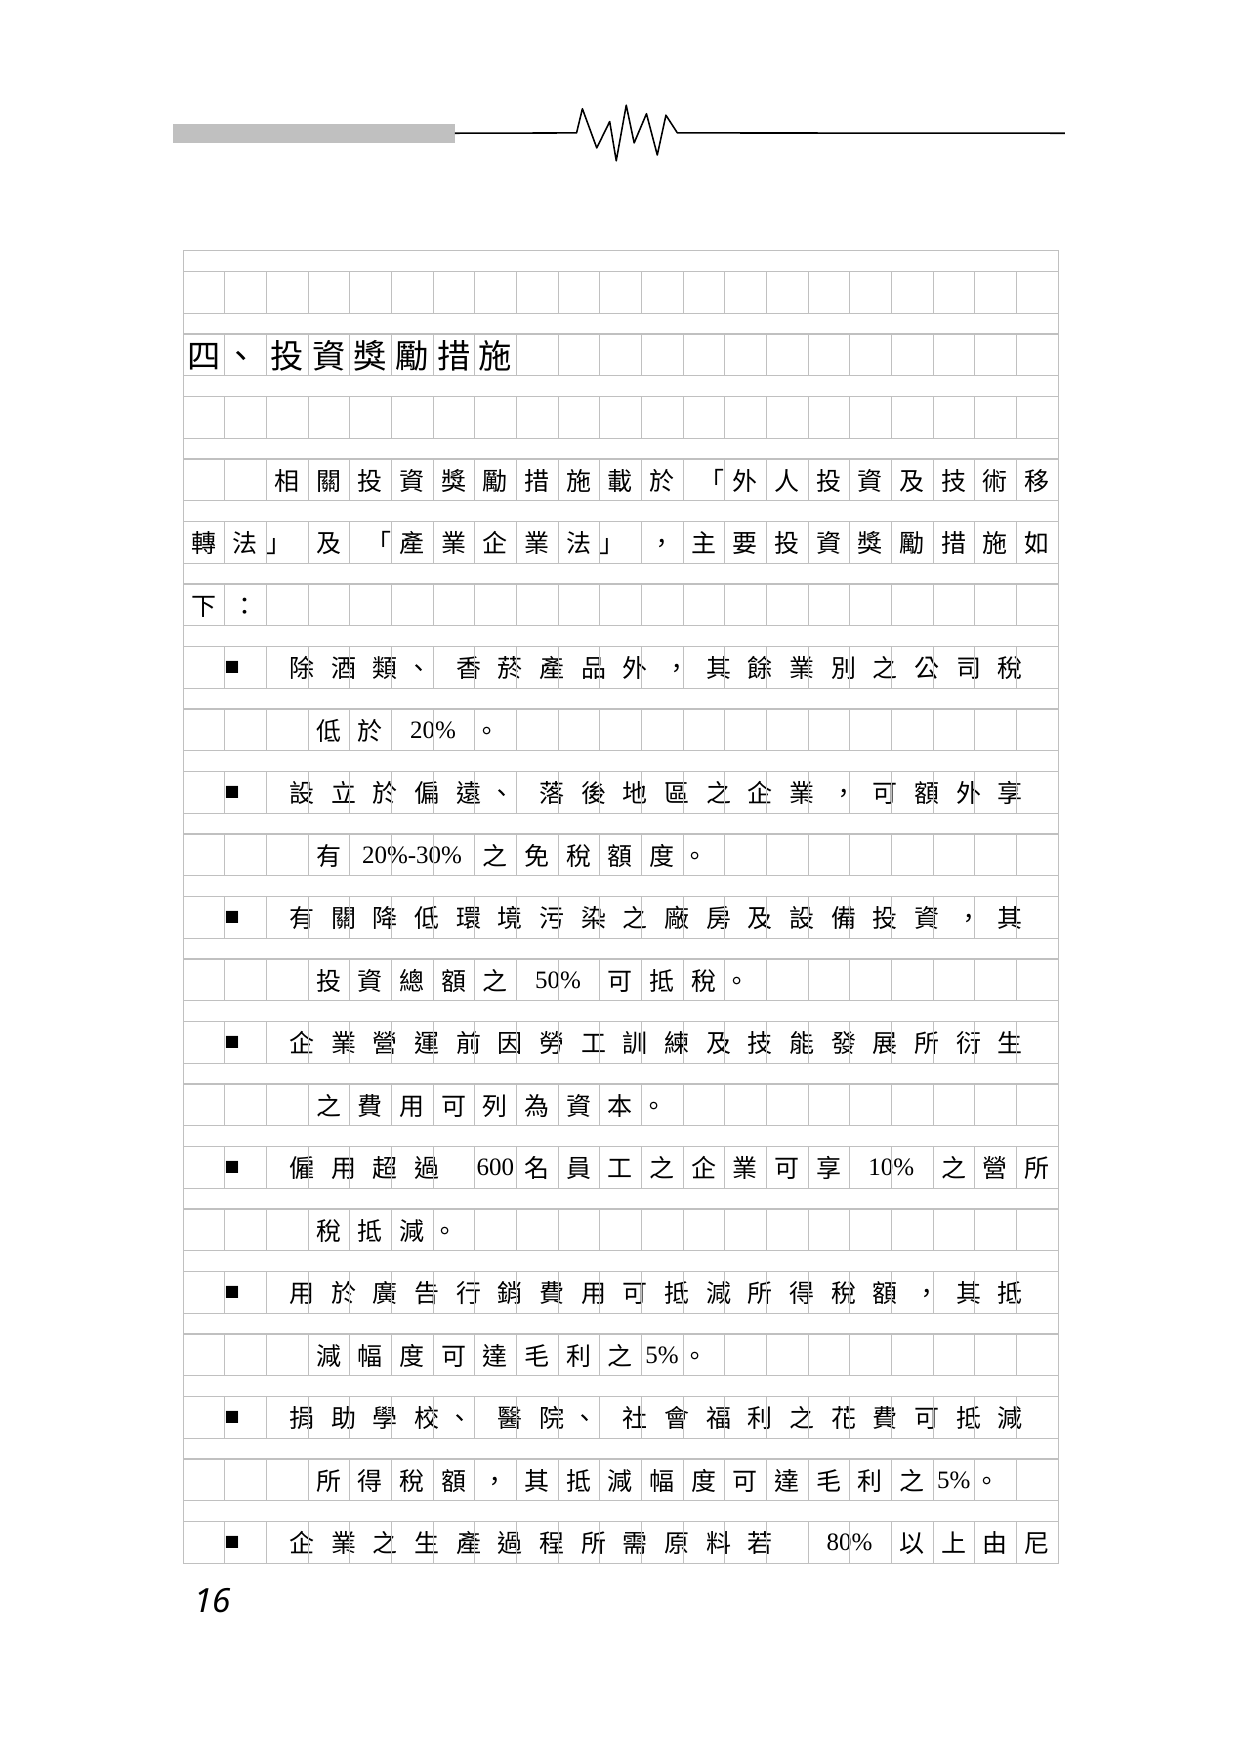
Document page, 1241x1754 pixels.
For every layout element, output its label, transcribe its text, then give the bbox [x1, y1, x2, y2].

text ■ 用於廣告行銷費用可抵減所得稅額，其抵減幅度可達毛利之5%。 [207, 1272, 224, 1313]
text ■ 用於廣告行銷費用可抵減所得稅額，其抵減幅度可達毛利之5%。 [850, 1335, 891, 1375]
text [184, 460, 224, 500]
text ■ 有關降低環境污染之廠房及設備投資，其投資總額之50%可抵稅。 [1017, 960, 1058, 1000]
text [600, 335, 641, 375]
text 如 [1017, 522, 1058, 563]
text ■ 設立於偏遠、落後地區之企業，可額外享有20%-30%之免稅額度。 [207, 772, 224, 813]
text ■ 企業之生產過程所需原料若80%以上由尼國境內採購且全數僱用當地員工，可減免10%之企業營所稅。 [809, 1522, 849, 1563]
text ■ 用於廣告行銷費用可抵減所得稅額，其抵減幅度可達毛利之5%。 [475, 1272, 516, 1313]
text ■ 企業營運前因勞工訓練及技能發展所衍生之費用可列為資本。 [559, 1085, 599, 1125]
text [559, 335, 599, 375]
text ■ 有關降低環境污染之廠房及設備投資，其投資總額之50%可抵稅。 [207, 876, 1058, 896]
text ■ 捐助學校、醫院、社會福利之花費可抵減所得稅額，其抵減幅度可達毛利之5%。 [517, 1397, 558, 1438]
text ■ 用於廣告行銷費用可抵減所得稅額，其抵減幅度可達毛利之5%。 [767, 1272, 808, 1313]
text ■ 有關降低環境污染之廠房及設備投資，其投資總額之50%可抵稅。 [559, 960, 599, 1000]
text ■ 僱用超過600名員工之企業可享10%之營所稅抵減。 [1017, 1147, 1058, 1188]
text ■ 有關降低環境污染之廠房及設備投資，其投資總額之50%可抵稅。 [642, 897, 683, 938]
text ■ 用於廣告行銷費用可抵減所得稅額，其抵減幅度可達毛利之5%。 [207, 1335, 224, 1375]
text [1017, 585, 1058, 625]
text [184, 439, 1058, 458]
text ■ 企業營運前因勞工訓練及技能發展所衍生之費用可列為資本。 [392, 1022, 433, 1063]
text ■ 企業之生產過程所需原料若80%以上由尼國境內採購且全數僱用當地員工，可減免10%之企業營所稅。 [559, 1522, 599, 1563]
text ■ 有關降低環境污染之廠房及設備投資，其投資總額之50%可抵稅。 [975, 897, 1016, 938]
text ■ 設立於偏遠、落後地區之企業，可額外享有20%-30%之免稅額度。 [767, 835, 808, 875]
text ■ 捐助學校、醫院、社會福利之花費可抵減所得稅額，其抵減幅度可達毛利之5%。 [350, 1460, 391, 1500]
text ■ 設立於偏遠、落後地區之企業，可額外享有20%-30%之免稅額度。 [934, 835, 974, 875]
text ■ 設立於偏遠、落後地區之企業，可額外享有20%-30%之免稅額度。 [934, 772, 974, 813]
text ■ 除酒類、香菸產品外，其餘業別之公司稅低於20%。 [517, 710, 558, 750]
text ■ 用於廣告行銷費用可抵減所得稅額，其抵減幅度可達毛利之5%。 [850, 1272, 891, 1313]
text ■ 除酒類、香菸產品外，其餘業別之公司稅低於20%。 [207, 710, 224, 750]
text ■ 設立於偏遠、落後地區之企業，可額外享有20%-30%之免稅額度。 [207, 751, 1058, 771]
text ■ 用於廣告行銷費用可抵減所得稅額，其抵減幅度可達毛利之5%。 [350, 1335, 391, 1375]
text ■ 企業營運前因勞工訓練及技能發展所衍生之費用可列為資本。 [975, 1022, 1016, 1063]
text 、 [225, 335, 266, 375]
text [892, 335, 933, 375]
text ■ 有關降低環境污染之廠房及設備投資，其投資總額之50%可抵稅。 [475, 897, 516, 938]
text [767, 335, 808, 375]
text ■ 有關降低環境污染之廠房及設備投資，其投資總額之50%可抵稅。 [517, 960, 558, 1000]
text ： [225, 585, 266, 625]
text ■ 企業之生產過程所需原料若80%以上由尼國境內採購且全數僱用當地員工，可減免10%之企業營所稅。 [392, 1522, 433, 1563]
text [975, 335, 1016, 375]
text ■ 捐助學校、醫院、社會福利之花費可抵減所得稅額，其抵減幅度可達毛利之5%。 [725, 1397, 766, 1438]
text ■ 用於廣告行銷費用可抵減所得稅額，其抵減幅度可達毛利之5%。 [225, 1335, 266, 1375]
text ■ 設立於偏遠、落後地區之企業，可額外享有20%-30%之免稅額度。 [559, 835, 599, 875]
text [684, 335, 724, 375]
text ■ 捐助學校、醫院、社會福利之花費可抵減所得稅額，其抵減幅度可達毛利之5%。 [309, 1460, 349, 1500]
text ■ 除酒類、香菸產品外，其餘業別之公司稅低於20%。 [225, 710, 266, 750]
text [934, 335, 974, 375]
text ■ 企業之生產過程所需原料若80%以上由尼國境內採購且全數僱用當地員工，可減免10%之企業營所稅。 [767, 1522, 808, 1563]
text ■ 除酒類、香菸產品外，其餘業別之公司稅低於20%。 [892, 710, 933, 750]
text 關 [309, 460, 349, 500]
text ■ 僱用超過600名員工之企業可享10%之營所稅抵減。 [892, 1210, 933, 1250]
text ■ 除酒類、香菸產品外，其餘業別之公司稅低於20%。 [559, 647, 599, 688]
text 術 [975, 460, 1016, 500]
text ■ 捐助學校、醫院、社會福利之花費可抵減所得稅額，其抵減幅度可達毛利之5%。 [475, 1397, 516, 1438]
text ■ 用於廣告行銷費用可抵減所得稅額，其抵減幅度可達毛利之5%。 [892, 1335, 933, 1375]
text ■ 僱用超過600名員工之企業可享10%之營所稅抵減。 [642, 1210, 683, 1250]
text ■ 有關降低環境污染之廠房及設備投資，其投資總額之50%可抵稅。 [850, 897, 891, 938]
text ■ 設立於偏遠、落後地區之企業，可額外享有20%-30%之免稅額度。 [850, 835, 891, 875]
text ■ 除酒類、香菸產品外，其餘業別之公司稅低於20%。 [475, 710, 516, 750]
text ■ 用於廣告行銷費用可抵減所得稅額，其抵減幅度可達毛利之5%。 [725, 1272, 766, 1313]
text ■ 捐助學校、醫院、社會福利之花費可抵減所得稅額，其抵減幅度可達毛利之5%。 [725, 1460, 766, 1500]
text 資 [309, 335, 349, 375]
text ■ 用於廣告行銷費用可抵減所得稅額，其抵減幅度可達毛利之5%。 [350, 1272, 391, 1313]
text ■ 除酒類、香菸產品外，其餘業別之公司稅低於20%。 [225, 647, 266, 688]
text ■ 僱用超過600名員工之企業可享10%之營所稅抵減。 [267, 1210, 308, 1250]
text ■ 僱用超過600名員工之企業可享10%之營所稅抵減。 [809, 1210, 849, 1250]
text ■ 除酒類、香菸產品外，其餘業別之公司稅低於20%。 [642, 710, 683, 750]
text ■ 除酒類、香菸產品外，其餘業別之公司稅低於20%。 [850, 710, 891, 750]
text ■ 有關降低環境污染之廠房及設備投資，其投資總額之50%可抵稅。 [350, 897, 391, 938]
text ■ 有關降低環境污染之廠房及設備投資，其投資總額之50%可抵稅。 [475, 960, 516, 1000]
text ■ 僱用超過600名員工之企業可享10%之營所稅抵減。 [517, 1147, 558, 1188]
text ■ 企業營運前因勞工訓練及技能發展所衍生之費用可列為資本。 [475, 1085, 516, 1125]
text ■ 除酒類、香菸產品外，其餘業別之公司稅低於20%。 [850, 647, 891, 688]
text ■ 企業營運前因勞工訓練及技能發展所衍生之費用可列為資本。 [225, 1085, 266, 1125]
text 獎 [850, 522, 891, 563]
text ■ 企業營運前因勞工訓練及技能發展所衍生之費用可列為資本。 [559, 1022, 599, 1063]
text ■ 設立於偏遠、落後地區之企業，可額外享有20%-30%之免稅額度。 [600, 835, 641, 875]
text ■ 企業之生產過程所需原料若80%以上由尼國境內採購且全數僱用當地員工，可減免10%之企業營所稅。 [434, 1522, 474, 1563]
text [725, 335, 766, 375]
text [392, 585, 433, 625]
text ■ 僱用超過600名員工之企業可享10%之營所稅抵減。 [642, 1147, 683, 1188]
text 投 [350, 460, 391, 500]
text 於 [642, 460, 683, 500]
text ■ 捐助學校、醫院、社會福利之花費可抵減所得稅額，其抵減幅度可達毛利之5%。 [850, 1397, 891, 1438]
text ■ 除酒類、香菸產品外，其餘業別之公司稅低於20%。 [267, 710, 308, 750]
text ■ 有關降低環境污染之廠房及設備投資，其投資總額之50%可抵稅。 [809, 897, 849, 938]
text [809, 335, 849, 375]
text ■ 企業營運前因勞工訓練及技能發展所衍生之費用可列為資本。 [934, 1085, 974, 1125]
text ■ 除酒類、香菸產品外，其餘業別之公司稅低於20%。 [642, 647, 683, 688]
text [642, 335, 683, 375]
text ■ 設立於偏遠、落後地區之企業，可額外享有20%-30%之免稅額度。 [850, 772, 891, 813]
text ■ 捐助學校、醫院、社會福利之花費可抵減所得稅額，其抵減幅度可達毛利之5%。 [642, 1397, 683, 1438]
text ■ 設立於偏遠、落後地區之企業，可額外享有20%-30%之免稅額度。 [392, 772, 433, 813]
text ■ 有關降低環境污染之廠房及設備投資，其投資總額之50%可抵稅。 [517, 897, 558, 938]
text ■ 捐助學校、醫院、社會福利之花費可抵減所得稅額，其抵減幅度可達毛利之5%。 [1017, 1460, 1058, 1500]
text ■ 設立於偏遠、落後地區之企業，可額外享有20%-30%之免稅額度。 [475, 835, 516, 875]
text [850, 335, 891, 375]
text ■ 用於廣告行銷費用可抵減所得稅額，其抵減幅度可達毛利之5%。 [600, 1272, 641, 1313]
text ■ 有關降低環境污染之廠房及設備投資，其投資總額之50%可抵稅。 [225, 897, 266, 938]
text [600, 585, 641, 625]
text [725, 585, 766, 625]
text ■ 僱用超過600名員工之企業可享10%之營所稅抵減。 [475, 1210, 516, 1250]
text 投 [809, 460, 849, 500]
text [517, 335, 558, 375]
text ■ 用於廣告行銷費用可抵減所得稅額，其抵減幅度可達毛利之5%。 [767, 1335, 808, 1375]
text ■ 企業營運前因勞工訓練及技能發展所衍生之費用可列為資本。 [934, 1022, 974, 1063]
text ■ 僱用超過600名員工之企業可享10%之營所稅抵減。 [517, 1210, 558, 1250]
text ■ 捐助學校、醫院、社會福利之花費可抵減所得稅額，其抵減幅度可達毛利之5%。 [892, 1460, 933, 1500]
text ■ 有關降低環境污染之廠房及設備投資，其投資總額之50%可抵稅。 [434, 897, 474, 938]
text ■ 企業之生產過程所需原料若80%以上由尼國境內採購且全數僱用當地員工，可減免10%之企業營所稅。 [1017, 1522, 1058, 1563]
text [434, 585, 474, 625]
text ■ 企業之生產過程所需原料若80%以上由尼國境內採購且全數僱用當地員工，可減免10%之企業營所稅。 [850, 1522, 891, 1563]
text 獎 [350, 335, 391, 375]
text ■ 有關降低環境污染之廠房及設備投資，其投資總額之50%可抵稅。 [392, 960, 433, 1000]
text ■ 用於廣告行銷費用可抵減所得稅額，其抵減幅度可達毛利之5%。 [267, 1335, 308, 1375]
text ■ 企業營運前因勞工訓練及技能發展所衍生之費用可列為資本。 [434, 1022, 474, 1063]
text ■ 企業營運前因勞工訓練及技能發展所衍生之費用可列為資本。 [725, 1022, 766, 1063]
text ■ 用於廣告行銷費用可抵減所得稅額，其抵減幅度可達毛利之5%。 [1017, 1272, 1058, 1313]
text [225, 460, 266, 500]
text ■ 企業營運前因勞工訓練及技能發展所衍生之費用可列為資本。 [809, 1022, 849, 1063]
text [517, 585, 558, 625]
text 產 [392, 522, 433, 563]
text ■ 除酒類、香菸產品外，其餘業別之公司稅低於20%。 [267, 647, 308, 688]
text ■ 企業營運前因勞工訓練及技能發展所衍生之費用可列為資本。 [892, 1085, 933, 1125]
text ■ 僱用超過600名員工之企業可享10%之營所稅抵減。 [207, 1126, 1058, 1146]
text ■ 除酒類、香菸產品外，其餘業別之公司稅低於20%。 [975, 710, 1016, 750]
text ■ 僱用超過600名員工之企業可享10%之營所稅抵減。 [309, 1210, 349, 1250]
text ■ 捐助學校、醫院、社會福利之花費可抵減所得稅額，其抵減幅度可達毛利之5%。 [684, 1460, 724, 1500]
text ■ 僱用超過600名員工之企業可享10%之營所稅抵減。 [600, 1210, 641, 1250]
text ■ 用於廣告行銷費用可抵減所得稅額，其抵減幅度可達毛利之5%。 [934, 1272, 974, 1313]
text ■ 企業營運前因勞工訓練及技能發展所衍生之費用可列為資本。 [684, 1085, 724, 1125]
text [684, 585, 724, 625]
text ■ 企業營運前因勞工訓練及技能發展所衍生之費用可列為資本。 [207, 1064, 1058, 1083]
text ■ 僱用超過600名員工之企業可享10%之營所稅抵減。 [207, 1210, 224, 1250]
text ■ 用於廣告行銷費用可抵減所得稅額，其抵減幅度可達毛利之5%。 [892, 1272, 933, 1313]
text 資 [809, 522, 849, 563]
text ■ 僱用超過600名員工之企業可享10%之營所稅抵減。 [725, 1210, 766, 1250]
text ■ 捐助學校、醫院、社會福利之花費可抵減所得稅額，其抵減幅度可達毛利之5%。 [559, 1460, 599, 1500]
text ■ 設立於偏遠、落後地區之企業，可額外享有20%-30%之免稅額度。 [725, 835, 766, 875]
text ■ 用於廣告行銷費用可抵減所得稅額，其抵減幅度可達毛利之5%。 [934, 1335, 974, 1375]
text ■ 捐助學校、醫院、社會福利之花費可抵減所得稅額，其抵減幅度可達毛利之5%。 [684, 1397, 724, 1438]
text ■ 僱用超過600名員工之企業可享10%之營所稅抵減。 [267, 1147, 308, 1188]
text ■ 設立於偏遠、落後地區之企業，可額外享有20%-30%之免稅額度。 [434, 835, 474, 875]
text ■ 除酒類、香菸產品外，其餘業別之公司稅低於20%。 [767, 710, 808, 750]
text ■ 僱用超過600名員工之企業可享10%之營所稅抵減。 [934, 1147, 974, 1188]
text ■ 僱用超過600名員工之企業可享10%之營所稅抵減。 [392, 1210, 433, 1250]
text 業 [434, 522, 474, 563]
text ■ 除酒類、香菸產品外，其餘業別之公司稅低於20%。 [934, 647, 974, 688]
text ■ 有關降低環境污染之廠房及設備投資，其投資總額之50%可抵稅。 [350, 960, 391, 1000]
text ■ 除酒類、香菸產品外，其餘業別之公司稅低於20%。 [1017, 647, 1058, 688]
text ■ 用於廣告行銷費用可抵減所得稅額，其抵減幅度可達毛利之5%。 [1017, 1335, 1058, 1375]
text 外 [725, 460, 766, 500]
text ■ 僱用超過600名員工之企業可享10%之營所稅抵減。 [684, 1147, 724, 1188]
text 法 [225, 522, 266, 563]
text 人 [767, 460, 808, 500]
text ■ 捐助學校、醫院、社會福利之花費可抵減所得稅額，其抵減幅度可達毛利之5%。 [809, 1460, 849, 1500]
text 資 [850, 460, 891, 500]
text ■ 用於廣告行銷費用可抵減所得稅額，其抵減幅度可達毛利之5%。 [809, 1272, 849, 1313]
text ■ 企業營運前因勞工訓練及技能發展所衍生之費用可列為資本。 [267, 1022, 308, 1063]
text ■ 設立於偏遠、落後地區之企業，可額外享有20%-30%之免稅額度。 [434, 772, 474, 813]
text ■ 除酒類、香菸產品外，其餘業別之公司稅低於20%。 [207, 626, 1058, 646]
text [184, 564, 1058, 583]
text ■ 企業營運前因勞工訓練及技能發展所衍生之費用可列為資本。 [475, 1022, 516, 1063]
text ■ 企業之生產過程所需原料若80%以上由尼國境內採購且全數僱用當地員工，可減免10%之企業營所稅。 [600, 1522, 641, 1563]
text ■ 有關降低環境污染之廠房及設備投資，其投資總額之50%可抵稅。 [207, 939, 1058, 958]
text ■ 用於廣告行銷費用可抵減所得稅額，其抵減幅度可達毛利之5%。 [600, 1335, 641, 1375]
text ■ 企業營運前因勞工訓練及技能發展所衍生之費用可列為資本。 [642, 1085, 683, 1125]
text ■ 僱用超過600名員工之企業可享10%之營所稅抵減。 [309, 1147, 349, 1188]
text ■ 有關降低環境污染之廠房及設備投資，其投資總額之50%可抵稅。 [434, 960, 474, 1000]
text ■ 捐助學校、醫院、社會福利之花費可抵減所得稅額，其抵減幅度可達毛利之5%。 [934, 1397, 974, 1438]
text ■ 有關降低環境污染之廠房及設備投資，其投資總額之50%可抵稅。 [892, 960, 933, 1000]
text 「 [684, 460, 724, 500]
text ■ 設立於偏遠、落後地區之企業，可額外享有20%-30%之免稅額度。 [207, 835, 224, 875]
text ■ 用於廣告行銷費用可抵減所得稅額，其抵減幅度可達毛利之5%。 [267, 1272, 308, 1313]
text ■ 僱用超過600名員工之企業可享10%之營所稅抵減。 [1017, 1210, 1058, 1250]
text 獎 [434, 460, 474, 500]
text ■ 捐助學校、醫院、社會福利之花費可抵減所得稅額，其抵減幅度可達毛利之5%。 [392, 1460, 433, 1500]
text ■ 企業營運前因勞工訓練及技能發展所衍生之費用可列為資本。 [850, 1085, 891, 1125]
text ■ 企業之生產過程所需原料若80%以上由尼國境內採購且全數僱用當地員工，可減免10%之企業營所稅。 [725, 1522, 766, 1563]
text ■ 捐助學校、醫院、社會福利之花費可抵減所得稅額，其抵減幅度可達毛利之5%。 [767, 1460, 808, 1500]
text ■ 企業之生產過程所需原料若80%以上由尼國境內採購且全數僱用當地員工，可減免10%之企業營所稅。 [207, 1501, 1058, 1521]
text ■ 企業營運前因勞工訓練及技能發展所衍生之費用可列為資本。 [1017, 1085, 1058, 1125]
text ■ 僱用超過600名員工之企業可享10%之營所稅抵減。 [850, 1210, 891, 1250]
text ■ 捐助學校、醫院、社會福利之花費可抵減所得稅額，其抵減幅度可達毛利之5%。 [309, 1397, 349, 1438]
text ■ 除酒類、香菸產品外，其餘業別之公司稅低於20%。 [434, 647, 474, 688]
text 技 [934, 460, 974, 500]
text ■ 除酒類、香菸產品外，其餘業別之公司稅低於20%。 [600, 710, 641, 750]
text ■ 捐助學校、醫院、社會福利之花費可抵減所得稅額，其抵減幅度可達毛利之5%。 [892, 1397, 933, 1438]
text 要 [725, 522, 766, 563]
text ■ 用於廣告行銷費用可抵減所得稅額，其抵減幅度可達毛利之5%。 [392, 1335, 433, 1375]
text ■ 企業營運前因勞工訓練及技能發展所衍生之費用可列為資本。 [350, 1085, 391, 1125]
text ■ 有關降低環境污染之廠房及設備投資，其投資總額之50%可抵稅。 [267, 897, 308, 938]
text ■ 企業之生產過程所需原料若80%以上由尼國境內採購且全數僱用當地員工，可減免10%之企業營所稅。 [892, 1522, 933, 1563]
text ■ 有關降低環境污染之廠房及設備投資，其投資總額之50%可抵稅。 [600, 960, 641, 1000]
text ■ 設立於偏遠、落後地區之企業，可額外享有20%-30%之免稅額度。 [892, 772, 933, 813]
text ■ 設立於偏遠、落後地區之企業，可額外享有20%-30%之免稅額度。 [267, 835, 308, 875]
text ■ 設立於偏遠、落後地區之企業，可額外享有20%-30%之免稅額度。 [642, 835, 683, 875]
text ■ 企業之生產過程所需原料若80%以上由尼國境內採購且全數僱用當地員工，可減免10%之企業營所稅。 [350, 1522, 391, 1563]
text ■ 有關降低環境污染之廠房及設備投資，其投資總額之50%可抵稅。 [850, 960, 891, 1000]
text ■ 企業營運前因勞工訓練及技能發展所衍生之費用可列為資本。 [207, 1022, 224, 1063]
text 措 [934, 522, 974, 563]
text ■ 企業營運前因勞工訓練及技能發展所衍生之費用可列為資本。 [434, 1085, 474, 1125]
text ■ 僱用超過600名員工之企業可享10%之營所稅抵減。 [725, 1147, 766, 1188]
text ■ 有關降低環境污染之廠房及設備投資，其投資總額之50%可抵稅。 [767, 960, 808, 1000]
text ■ 捐助學校、醫院、社會福利之花費可抵減所得稅額，其抵減幅度可達毛利之5%。 [207, 1439, 1058, 1458]
text ■ 有關降低環境污染之廠房及設備投資，其投資總額之50%可抵稅。 [975, 960, 1016, 1000]
text 及 [309, 522, 349, 563]
text ■ 除酒類、香菸產品外，其餘業別之公司稅低於20%。 [392, 647, 433, 688]
text ■ 捐助學校、醫院、社會福利之花費可抵減所得稅額，其抵減幅度可達毛利之5%。 [975, 1460, 1016, 1500]
text 施 [559, 460, 599, 500]
text ■ 除酒類、香菸產品外，其餘業別之公司稅低於20%。 [434, 710, 474, 750]
text ■ 有關降低環境污染之廠房及設備投資，其投資總額之50%可抵稅。 [725, 897, 766, 938]
text 投 [267, 335, 308, 375]
text ■ 除酒類、香菸產品外，其餘業別之公司稅低於20%。 [309, 710, 349, 750]
text ■ 除酒類、香菸產品外，其餘業別之公司稅低於20%。 [559, 710, 599, 750]
text ■ 企業營運前因勞工訓練及技能發展所衍生之費用可列為資本。 [517, 1022, 558, 1063]
text ■ 僱用超過600名員工之企業可享10%之營所稅抵減。 [975, 1210, 1016, 1250]
text ■ 捐助學校、醫院、社會福利之花費可抵減所得稅額，其抵減幅度可達毛利之5%。 [1017, 1397, 1058, 1438]
text ■ 設立於偏遠、落後地區之企業，可額外享有20%-30%之免稅額度。 [309, 772, 349, 813]
text ■ 企業之生產過程所需原料若80%以上由尼國境內採購且全數僱用當地員工，可減免10%之企業營所稅。 [475, 1522, 516, 1563]
text 轉 [184, 522, 224, 563]
text ■ 有關降低環境污染之廠房及設備投資，其投資總額之50%可抵稅。 [267, 960, 308, 1000]
text ■ 捐助學校、醫院、社會福利之花費可抵減所得稅額，其抵減幅度可達毛利之5%。 [207, 1376, 1058, 1396]
text 及 [892, 460, 933, 500]
text ■ 有關降低環境污染之廠房及設備投資，其投資總額之50%可抵稅。 [207, 897, 224, 938]
text [767, 585, 808, 625]
text ■ 用於廣告行銷費用可抵減所得稅額，其抵減幅度可達毛利之5%。 [975, 1335, 1016, 1375]
text ■ 用於廣告行銷費用可抵減所得稅額，其抵減幅度可達毛利之5%。 [642, 1272, 683, 1313]
text ■ 除酒類、香菸產品外，其餘業別之公司稅低於20%。 [684, 647, 724, 688]
text ■ 用於廣告行銷費用可抵減所得稅額，其抵減幅度可達毛利之5%。 [975, 1272, 1016, 1313]
text ■ 設立於偏遠、落後地區之企業，可額外享有20%-30%之免稅額度。 [684, 772, 724, 813]
text [559, 585, 599, 625]
text ■ 僱用超過600名員工之企業可享10%之營所稅抵減。 [934, 1210, 974, 1250]
text ■ 設立於偏遠、落後地區之企業，可額外享有20%-30%之免稅額度。 [642, 772, 683, 813]
text ■ 僱用超過600名員工之企業可享10%之營所稅抵減。 [350, 1147, 391, 1188]
text ■ 僱用超過600名員工之企業可享10%之營所稅抵減。 [434, 1210, 474, 1250]
text 」 [600, 522, 641, 563]
text 勵 [475, 460, 516, 500]
text 投 [767, 522, 808, 563]
text ■ 除酒類、香菸產品外，其餘業別之公司稅低於20%。 [207, 689, 1058, 708]
text ■ 企業之生產過程所需原料若80%以上由尼國境內採購且全數僱用當地員工，可減免10%之企業營所稅。 [267, 1522, 308, 1563]
text 施 [975, 522, 1016, 563]
text ■ 用於廣告行銷費用可抵減所得稅額，其抵減幅度可達毛利之5%。 [684, 1335, 724, 1375]
text ■ 設立於偏遠、落後地區之企業，可額外享有20%-30%之免稅額度。 [809, 835, 849, 875]
text 企 [475, 522, 516, 563]
text ■ 企業營運前因勞工訓練及技能發展所衍生之費用可列為資本。 [809, 1085, 849, 1125]
text ■ 僱用超過600名員工之企業可享10%之營所稅抵減。 [207, 1189, 1058, 1208]
text ■ 用於廣告行銷費用可抵減所得稅額，其抵減幅度可達毛利之5%。 [434, 1272, 474, 1313]
text ■ 僱用超過600名員工之企業可享10%之營所稅抵減。 [475, 1147, 516, 1188]
text ■ 除酒類、香菸產品外，其餘業別之公司稅低於20%。 [975, 647, 1016, 688]
text ■ 僱用超過600名員工之企業可享10%之營所稅抵減。 [892, 1147, 933, 1188]
text ■ 僱用超過600名員工之企業可享10%之營所稅抵減。 [850, 1147, 891, 1188]
text 資 [392, 460, 433, 500]
text ■ 設立於偏遠、落後地區之企業，可額外享有20%-30%之免稅額度。 [267, 772, 308, 813]
text ■ 有關降低環境污染之廠房及設備投資，其投資總額之50%可抵稅。 [559, 897, 599, 938]
text ， [642, 522, 683, 563]
text ■ 設立於偏遠、落後地區之企業，可額外享有20%-30%之免稅額度。 [392, 835, 433, 875]
text ■ 捐助學校、醫院、社會福利之花費可抵減所得稅額，其抵減幅度可達毛利之5%。 [434, 1397, 474, 1438]
text ■ 捐助學校、醫院、社會福利之花費可抵減所得稅額，其抵減幅度可達毛利之5%。 [600, 1460, 641, 1500]
text ■ 設立於偏遠、落後地區之企業，可額外享有20%-30%之免稅額度。 [309, 835, 349, 875]
text ■ 有關降低環境污染之廠房及設備投資，其投資總額之50%可抵稅。 [892, 897, 933, 938]
text 四 [184, 335, 224, 375]
text 」 [267, 522, 308, 563]
text ■ 捐助學校、醫院、社會福利之花費可抵減所得稅額，其抵減幅度可達毛利之5%。 [517, 1460, 558, 1500]
text ■ 捐助學校、醫院、社會福利之花費可抵減所得稅額，其抵減幅度可達毛利之5%。 [267, 1460, 308, 1500]
text ■ 除酒類、香菸產品外，其餘業別之公司稅低於20%。 [517, 647, 558, 688]
text ■ 企業營運前因勞工訓練及技能發展所衍生之費用可列為資本。 [392, 1085, 433, 1125]
text ■ 用於廣告行銷費用可抵減所得稅額，其抵減幅度可達毛利之5%。 [207, 1314, 1058, 1333]
text ■ 僱用超過600名員工之企業可享10%之營所稅抵減。 [809, 1147, 849, 1188]
text ■ 除酒類、香菸產品外，其餘業別之公司稅低於20%。 [684, 710, 724, 750]
text ■ 除酒類、香菸產品外，其餘業別之公司稅低於20%。 [1017, 710, 1058, 750]
text ■ 企業之生產過程所需原料若80%以上由尼國境內採購且全數僱用當地員工，可減免10%之企業營所稅。 [309, 1522, 349, 1563]
text ■ 僱用超過600名員工之企業可享10%之營所稅抵減。 [225, 1147, 266, 1188]
text 措 [517, 460, 558, 500]
text ■ 企業營運前因勞工訓練及技能發展所衍生之費用可列為資本。 [1017, 1022, 1058, 1063]
text ■ 僱用超過600名員工之企業可享10%之營所稅抵減。 [767, 1147, 808, 1188]
text ■ 捐助學校、醫院、社會福利之花費可抵減所得稅額，其抵減幅度可達毛利之5%。 [975, 1397, 1016, 1438]
text ■ 用於廣告行銷費用可抵減所得稅額，其抵減幅度可達毛利之5%。 [434, 1335, 474, 1375]
text 「 [350, 522, 391, 563]
text [475, 585, 516, 625]
text ■ 除酒類、香菸產品外，其餘業別之公司稅低於20%。 [350, 710, 391, 750]
text ■ 僱用超過600名員工之企業可享10%之營所稅抵減。 [207, 1147, 224, 1188]
text ■ 設立於偏遠、落後地區之企業，可額外享有20%-30%之免稅額度。 [684, 835, 724, 875]
text ■ 有關降低環境污染之廠房及設備投資，其投資總額之50%可抵稅。 [1017, 897, 1058, 938]
text ■ 設立於偏遠、落後地區之企業，可額外享有20%-30%之免稅額度。 [350, 772, 391, 813]
text ■ 僱用超過600名員工之企業可享10%之營所稅抵減。 [767, 1210, 808, 1250]
text ■ 設立於偏遠、落後地區之企業，可額外享有20%-30%之免稅額度。 [475, 772, 516, 813]
text ■ 用於廣告行銷費用可抵減所得稅額，其抵減幅度可達毛利之5%。 [309, 1272, 349, 1313]
text [642, 585, 683, 625]
text ■ 僱用超過600名員工之企業可享10%之營所稅抵減。 [600, 1147, 641, 1188]
text ■ 用於廣告行銷費用可抵減所得稅額，其抵減幅度可達毛利之5%。 [392, 1272, 433, 1313]
text ■ 捐助學校、醫院、社會福利之花費可抵減所得稅額，其抵減幅度可達毛利之5%。 [475, 1460, 516, 1500]
text 勵 [392, 335, 433, 375]
text ■ 僱用超過600名員工之企業可享10%之營所稅抵減。 [225, 1210, 266, 1250]
text ■ 用於廣告行銷費用可抵減所得稅額，其抵減幅度可達毛利之5%。 [559, 1272, 599, 1313]
text ■ 企業營運前因勞工訓練及技能發展所衍生之費用可列為資本。 [892, 1022, 933, 1063]
text ■ 除酒類、香菸產品外，其餘業別之公司稅低於20%。 [392, 710, 433, 750]
text ■ 捐助學校、醫院、社會福利之花費可抵減所得稅額，其抵減幅度可達毛利之5%。 [350, 1397, 391, 1438]
text ■ 僱用超過600名員工之企業可享10%之營所稅抵減。 [684, 1210, 724, 1250]
text ■ 捐助學校、醫院、社會福利之花費可抵減所得稅額，其抵減幅度可達毛利之5%。 [225, 1460, 266, 1500]
text ■ 除酒類、香菸產品外，其餘業別之公司稅低於20%。 [207, 647, 224, 688]
text [184, 501, 1058, 521]
text ■ 捐助學校、醫院、社會福利之花費可抵減所得稅額，其抵減幅度可達毛利之5%。 [600, 1397, 641, 1438]
text ■ 企業之生產過程所需原料若80%以上由尼國境內採購且全數僱用當地員工，可減免10%之企業營所稅。 [225, 1522, 266, 1563]
text ■ 企業營運前因勞工訓練及技能發展所衍生之費用可列為資本。 [309, 1022, 349, 1063]
text ■ 捐助學校、醫院、社會福利之花費可抵減所得稅額，其抵減幅度可達毛利之5%。 [934, 1460, 974, 1500]
text ■ 除酒類、香菸產品外，其餘業別之公司稅低於20%。 [934, 710, 974, 750]
text ■ 除酒類、香菸產品外，其餘業別之公司稅低於20%。 [892, 647, 933, 688]
text [850, 585, 891, 625]
text ■ 設立於偏遠、落後地區之企業，可額外享有20%-30%之免稅額度。 [600, 772, 641, 813]
text ■ 除酒類、香菸產品外，其餘業別之公司稅低於20%。 [725, 710, 766, 750]
text ■ 有關降低環境污染之廠房及設備投資，其投資總額之50%可抵稅。 [642, 960, 683, 1000]
text ■ 設立於偏遠、落後地區之企業，可額外享有20%-30%之免稅額度。 [1017, 772, 1058, 813]
text ■ 企業營運前因勞工訓練及技能發展所衍生之費用可列為資本。 [600, 1022, 641, 1063]
text ■ 企業之生產過程所需原料若80%以上由尼國境內採購且全數僱用當地員工，可減免10%之企業營所稅。 [517, 1522, 558, 1563]
text ■ 設立於偏遠、落後地區之企業，可額外享有20%-30%之免稅額度。 [350, 835, 391, 875]
text ■ 企業營運前因勞工訓練及技能發展所衍生之費用可列為資本。 [975, 1085, 1016, 1125]
text ■ 有關降低環境污染之廠房及設備投資，其投資總額之50%可抵稅。 [684, 897, 724, 938]
text [309, 585, 349, 625]
text ■ 設立於偏遠、落後地區之企業，可額外享有20%-30%之免稅額度。 [725, 772, 766, 813]
text [809, 585, 849, 625]
text ■ 設立於偏遠、落後地區之企業，可額外享有20%-30%之免稅額度。 [517, 772, 558, 813]
text 載 [600, 460, 641, 500]
text 相 [267, 460, 308, 500]
text ■ 捐助學校、醫院、社會福利之花費可抵減所得稅額，其抵減幅度可達毛利之5%。 [850, 1460, 891, 1500]
text ■ 設立於偏遠、落後地區之企業，可額外享有20%-30%之免稅額度。 [225, 835, 266, 875]
text ■ 除酒類、香菸產品外，其餘業別之公司稅低於20%。 [809, 710, 849, 750]
text ■ 用於廣告行銷費用可抵減所得稅額，其抵減幅度可達毛利之5%。 [309, 1335, 349, 1375]
text ■ 企業之生產過程所需原料若80%以上由尼國境內採購且全數僱用當地員工，可減免10%之企業營所稅。 [684, 1522, 724, 1563]
text ■ 企業之生產過程所需原料若80%以上由尼國境內採購且全數僱用當地員工，可減免10%之企業營所稅。 [934, 1522, 974, 1563]
text ■ 設立於偏遠、落後地區之企業，可額外享有20%-30%之免稅額度。 [559, 772, 599, 813]
text ■ 除酒類、香菸產品外，其餘業別之公司稅低於20%。 [767, 647, 808, 688]
text ■ 捐助學校、醫院、社會福利之花費可抵減所得稅額，其抵減幅度可達毛利之5%。 [809, 1397, 849, 1438]
text ■ 有關降低環境污染之廠房及設備投資，其投資總額之50%可抵稅。 [600, 897, 641, 938]
text ■ 企業之生產過程所需原料若80%以上由尼國境內採購且全數僱用當地員工，可減免10%之企業營所稅。 [975, 1522, 1016, 1563]
text ■ 設立於偏遠、落後地區之企業，可額外享有20%-30%之免稅額度。 [767, 772, 808, 813]
text ■ 捐助學校、醫院、社會福利之花費可抵減所得稅額，其抵減幅度可達毛利之5%。 [392, 1397, 433, 1438]
text ■ 企業營運前因勞工訓練及技能發展所衍生之費用可列為資本。 [207, 1001, 1058, 1021]
text ■ 有關降低環境污染之廠房及設備投資，其投資總額之50%可抵稅。 [207, 960, 224, 1000]
text [975, 585, 1016, 625]
text 業 [517, 522, 558, 563]
text ■ 設立於偏遠、落後地區之企業，可額外享有20%-30%之免稅額度。 [1017, 835, 1058, 875]
text [1017, 335, 1058, 375]
text ■ 用於廣告行銷費用可抵減所得稅額，其抵減幅度可達毛利之5%。 [475, 1335, 516, 1375]
text ■ 用於廣告行銷費用可抵減所得稅額，其抵減幅度可達毛利之5%。 [517, 1335, 558, 1375]
text ■ 捐助學校、醫院、社會福利之花費可抵減所得稅額，其抵減幅度可達毛利之5%。 [267, 1397, 308, 1438]
text ■ 設立於偏遠、落後地區之企業，可額外享有20%-30%之免稅額度。 [975, 835, 1016, 875]
text ■ 企業營運前因勞工訓練及技能發展所衍生之費用可列為資本。 [207, 1085, 224, 1125]
text ■ 捐助學校、醫院、社會福利之花費可抵減所得稅額，其抵減幅度可達毛利之5%。 [559, 1397, 599, 1438]
text ■ 用於廣告行銷費用可抵減所得稅額，其抵減幅度可達毛利之5%。 [725, 1335, 766, 1375]
text ■ 設立於偏遠、落後地區之企業，可額外享有20%-30%之免稅額度。 [225, 772, 266, 813]
text ■ 僱用超過600名員工之企業可享10%之營所稅抵減。 [559, 1210, 599, 1250]
text ■ 用於廣告行銷費用可抵減所得稅額，其抵減幅度可達毛利之5%。 [559, 1335, 599, 1375]
text ■ 除酒類、香菸產品外，其餘業別之公司稅低於20%。 [600, 647, 641, 688]
text ■ 企業營運前因勞工訓練及技能發展所衍生之費用可列為資本。 [642, 1022, 683, 1063]
text ■ 企業營運前因勞工訓練及技能發展所衍生之費用可列為資本。 [850, 1022, 891, 1063]
text ■ 用於廣告行銷費用可抵減所得稅額，其抵減幅度可達毛利之5%。 [517, 1272, 558, 1313]
text ■ 僱用超過600名員工之企業可享10%之營所稅抵減。 [350, 1210, 391, 1250]
text ■ 企業營運前因勞工訓練及技能發展所衍生之費用可列為資本。 [767, 1022, 808, 1063]
text ■ 企業營運前因勞工訓練及技能發展所衍生之費用可列為資本。 [225, 1022, 266, 1063]
text ■ 設立於偏遠、落後地區之企業，可額外享有20%-30%之免稅額度。 [207, 814, 1058, 833]
text [267, 585, 308, 625]
text ■ 除酒類、香菸產品外，其餘業別之公司稅低於20%。 [309, 647, 349, 688]
text ■ 用於廣告行銷費用可抵減所得稅額，其抵減幅度可達毛利之5%。 [809, 1335, 849, 1375]
text ■ 除酒類、香菸產品外，其餘業別之公司稅低於20%。 [725, 647, 766, 688]
text 法 [559, 522, 599, 563]
text 主 [684, 522, 724, 563]
text ■ 企業之生產過程所需原料若80%以上由尼國境內採購且全數僱用當地員工，可減免10%之企業營所稅。 [642, 1522, 683, 1563]
text ■ 有關降低環境污染之廠房及設備投資，其投資總額之50%可抵稅。 [684, 960, 724, 1000]
text 移 [1017, 460, 1058, 500]
text ■ 有關降低環境污染之廠房及設備投資，其投資總額之50%可抵稅。 [309, 960, 349, 1000]
text ■ 僱用超過600名員工之企業可享10%之營所稅抵減。 [434, 1147, 474, 1188]
text [350, 585, 391, 625]
text ■ 有關降低環境污染之廠房及設備投資，其投資總額之50%可抵稅。 [809, 960, 849, 1000]
text ■ 用於廣告行銷費用可抵減所得稅額，其抵減幅度可達毛利之5%。 [684, 1272, 724, 1313]
text ■ 有關降低環境污染之廠房及設備投資，其投資總額之50%可抵稅。 [725, 960, 766, 1000]
text 勵 [892, 522, 933, 563]
text ■ 除酒類、香菸產品外，其餘業別之公司稅低於20%。 [809, 647, 849, 688]
text ■ 用於廣告行銷費用可抵減所得稅額，其抵減幅度可達毛利之5%。 [642, 1335, 683, 1375]
text [184, 314, 1058, 333]
text [934, 585, 974, 625]
text ■ 設立於偏遠、落後地區之企業，可額外享有20%-30%之免稅額度。 [809, 772, 849, 813]
text ■ 除酒類、香菸產品外，其餘業別之公司稅低於20%。 [475, 647, 516, 688]
text ■ 捐助學校、醫院、社會福利之花費可抵減所得稅額，其抵減幅度可達毛利之5%。 [225, 1397, 266, 1438]
text ■ 設立於偏遠、落後地區之企業，可額外享有20%-30%之免稅額度。 [892, 835, 933, 875]
text ■ 用於廣告行銷費用可抵減所得稅額，其抵減幅度可達毛利之5%。 [207, 1251, 1058, 1271]
text ■ 企業營運前因勞工訓練及技能發展所衍生之費用可列為資本。 [517, 1085, 558, 1125]
text ■ 企業營運前因勞工訓練及技能發展所衍生之費用可列為資本。 [600, 1085, 641, 1125]
text ■ 用於廣告行銷費用可抵減所得稅額，其抵減幅度可達毛利之5%。 [225, 1272, 266, 1313]
text ■ 有關降低環境污染之廠房及設備投資，其投資總額之50%可抵稅。 [767, 897, 808, 938]
text 施 [475, 335, 516, 375]
text ■ 僱用超過600名員工之企業可享10%之營所稅抵減。 [975, 1147, 1016, 1188]
text ■ 設立於偏遠、落後地區之企業，可額外享有20%-30%之免稅額度。 [975, 772, 1016, 813]
text 下 [184, 585, 224, 625]
text ■ 捐助學校、醫院、社會福利之花費可抵減所得稅額，其抵減幅度可達毛利之5%。 [434, 1460, 474, 1500]
text ■ 有關降低環境污染之廠房及設備投資，其投資總額之50%可抵稅。 [934, 960, 974, 1000]
text ■ 僱用超過600名員工之企業可享10%之營所稅抵減。 [559, 1147, 599, 1188]
text ■ 企業營運前因勞工訓練及技能發展所衍生之費用可列為資本。 [725, 1085, 766, 1125]
text ■ 企業營運前因勞工訓練及技能發展所衍生之費用可列為資本。 [350, 1022, 391, 1063]
text ■ 有關降低環境污染之廠房及設備投資，其投資總額之50%可抵稅。 [309, 897, 349, 938]
text ■ 企業營運前因勞工訓練及技能發展所衍生之費用可列為資本。 [309, 1085, 349, 1125]
text ■ 設立於偏遠、落後地區之企業，可額外享有20%-30%之免稅額度。 [517, 835, 558, 875]
text ■ 企業營運前因勞工訓練及技能發展所衍生之費用可列為資本。 [767, 1085, 808, 1125]
text ■ 有關降低環境污染之廠房及設備投資，其投資總額之50%可抵稅。 [392, 897, 433, 938]
text ■ 企業營運前因勞工訓練及技能發展所衍生之費用可列為資本。 [267, 1085, 308, 1125]
text [892, 585, 933, 625]
text ■ 除酒類、香菸產品外，其餘業別之公司稅低於20%。 [350, 647, 391, 688]
text ■ 有關降低環境污染之廠房及設備投資，其投資總額之50%可抵稅。 [225, 960, 266, 1000]
text ■ 僱用超過600名員工之企業可享10%之營所稅抵減。 [392, 1147, 433, 1188]
text ■ 捐助學校、醫院、社會福利之花費可抵減所得稅額，其抵減幅度可達毛利之5%。 [767, 1397, 808, 1438]
text 措 [434, 335, 474, 375]
text ■ 捐助學校、醫院、社會福利之花費可抵減所得稅額，其抵減幅度可達毛利之5%。 [642, 1460, 683, 1500]
text ■ 有關降低環境污染之廠房及設備投資，其投資總額之50%可抵稅。 [934, 897, 974, 938]
text ■ 企業營運前因勞工訓練及技能發展所衍生之費用可列為資本。 [684, 1022, 724, 1063]
